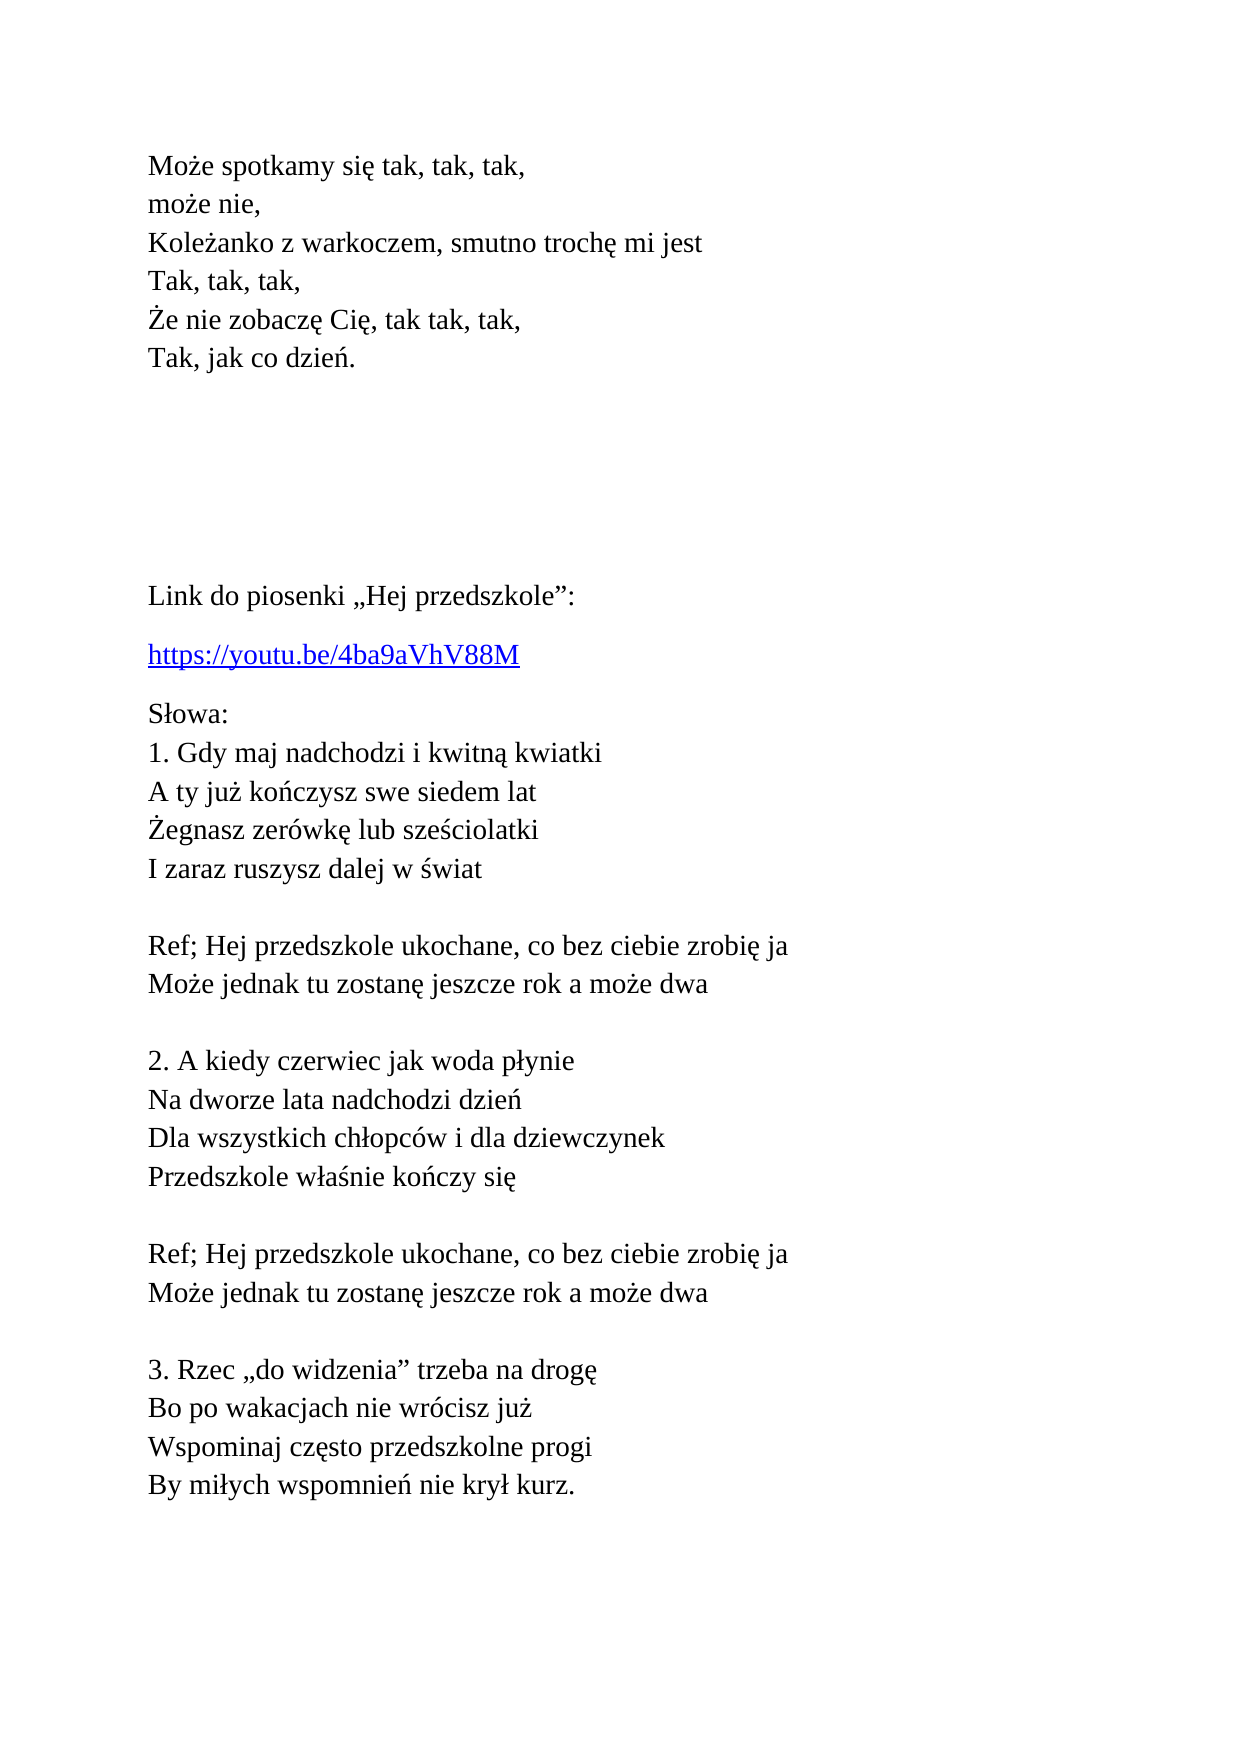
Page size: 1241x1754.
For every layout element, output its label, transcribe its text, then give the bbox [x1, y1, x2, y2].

text Słowa: 1. Gdy maj nadchodzi i kwitną kwiatki A ty już kończysz swe siedem lat Żegnasz zerówkę lub sześciolatki I zaraz ruszysz dalej w świat Ref; Hej przedszkole ukochane, co bez ciebie zrobię ja Może jednak tu zostanę jeszcze rok a może dwa 2. A kiedy czerwiec jak woda płynie Na dworze lata nadchodzi dzień Dla wszystkich chłopców i dla dziewczynek Przedszkole właśnie kończy się Ref; Hej przedszkole ukochane, co bez ciebie zrobię ja Może jednak tu zostanę jeszcze rok a może dwa 3. Rzec „do widzenia” trzeba na drogę Bo po wakacjach nie wrócisz już Wspominaj często przedszkolne progi By miłych wspomnień nie krył kurz. [148, 697, 1093, 1539]
text Link do piosenki „Hej przedszkole”: [148, 578, 1093, 611]
text Może spotkamy się tak, tak, tak, może nie, Koleżanko z warkoczem, smutno trochę mi jest Tak, tak, tak, Że nie zobaczę Cię, tak tak, tak, Tak, jak co dzień. [148, 148, 1093, 374]
text https://youtu.be/4ba9aVhV88M [148, 637, 1093, 671]
